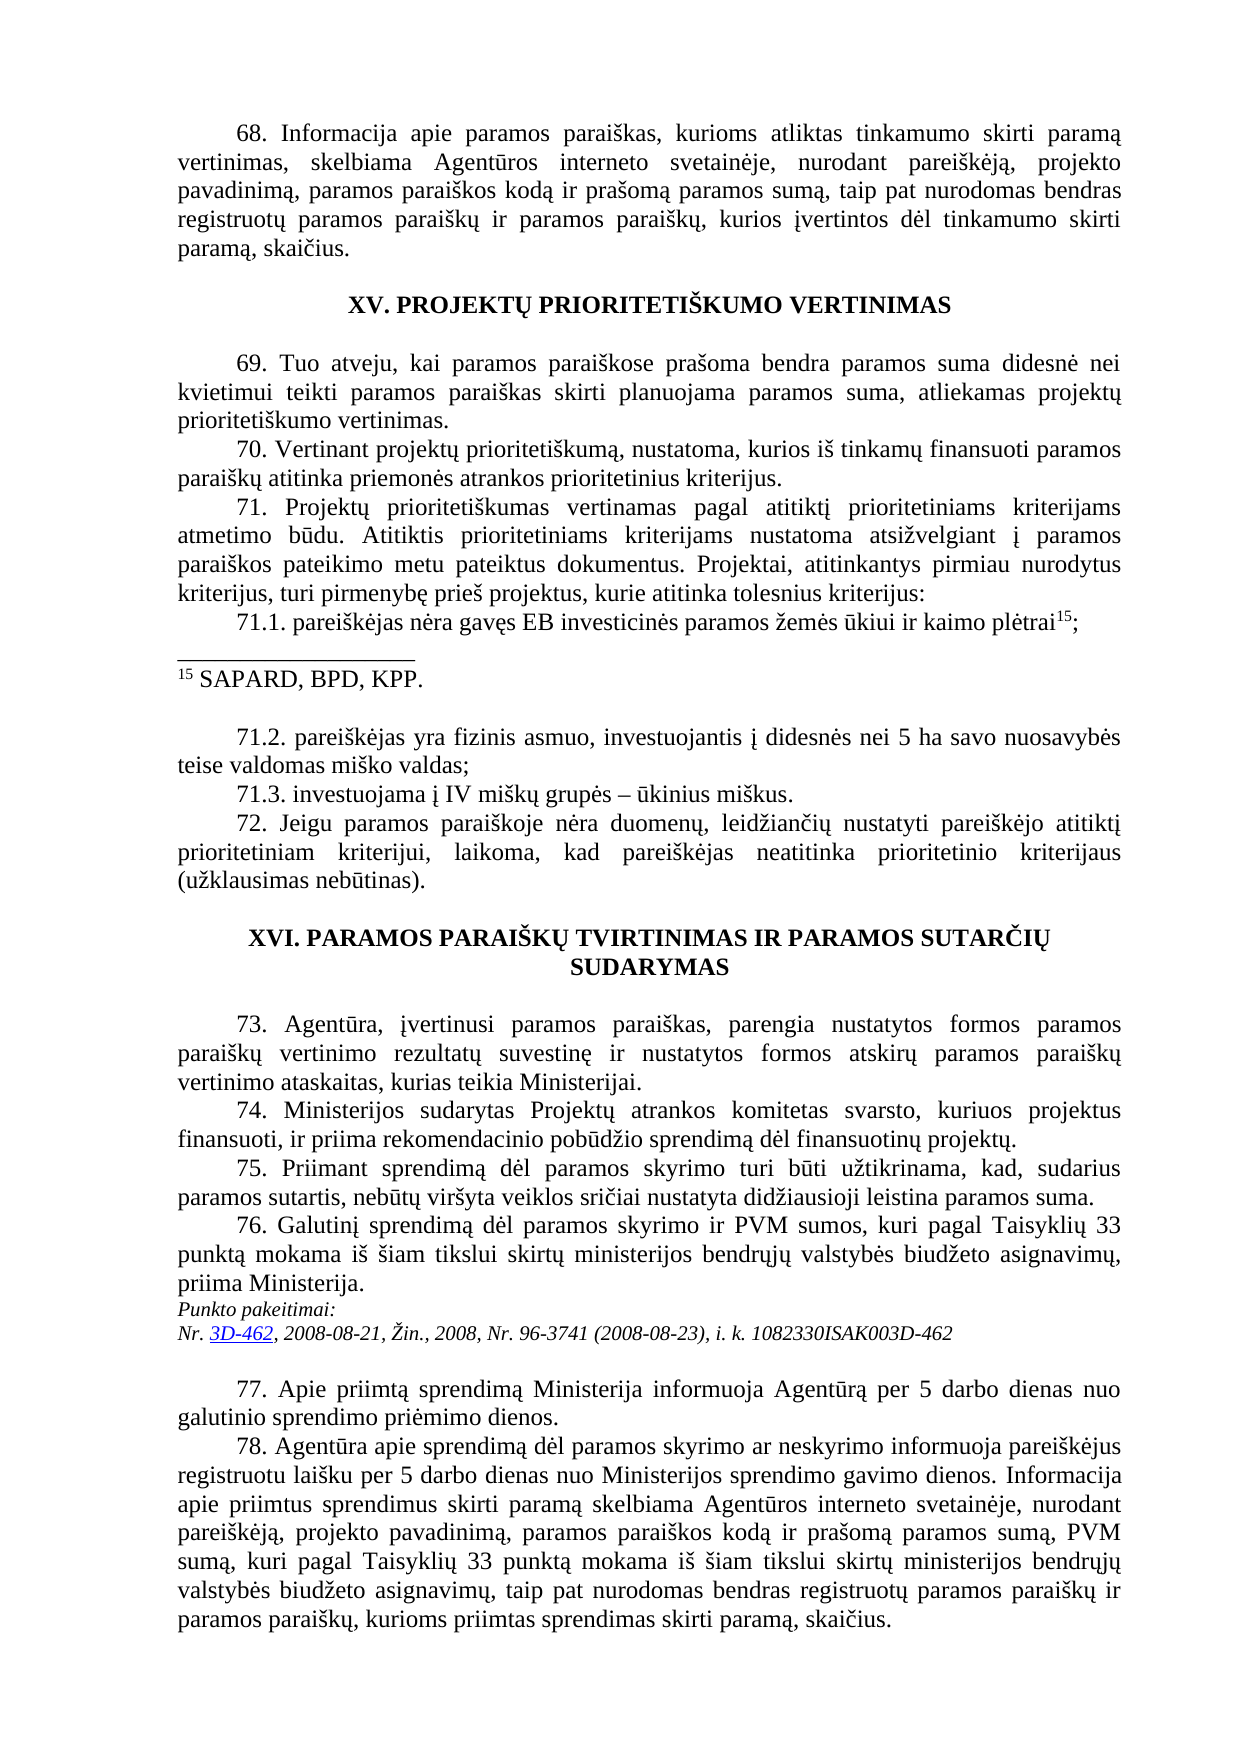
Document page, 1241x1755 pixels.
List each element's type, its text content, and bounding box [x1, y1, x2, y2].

text ___________________ [177, 636, 1122, 664]
text 68. Informacija apie paramos paraiškas, kurioms atliktas tinkamumo skirti paramą vertinimas, skelbiama Agentūros interneto svetainėje, nurodant pareiškėją, projekto pavadinimą, paramos paraiškos kodą ir prašomą paramos sumą, taip pat nurodomas bendras registruotų paramos paraiškų ir paramos paraiškų, kurios įvertintos dėl tinkamumo skirti paramą, skaičius. [177, 118, 1122, 262]
text Nr. 3D-462, 2008-08-21, Žin., 2008, Nr. 96-3741 (2008-08-23), i. k. 1082330ISAK003D-462 [177, 1321, 1122, 1345]
text 71.2. pareiškėjas yra fizinis asmuo, investuojantis į didesnės nei 5 ha savo nuosavybės teise valdomas miško valdas; [177, 722, 1122, 779]
text 71.1. pareiškėjas nėra gavęs EB investicinės paramos žemės ūkiui ir kaimo plėtrai15; [177, 607, 1122, 636]
text 72. Jeigu paramos paraiškoje nėra duomenų, leidžiančių nustatyti pareiškėjo atitiktį prioritetiniam kriterijui, laikoma, kad pareiškėjas neatitinka prioritetinio kriterijaus (užklausimas nebūtinas). [177, 808, 1122, 894]
text Punkto pakeitimai: [177, 1297, 1122, 1321]
text 73. Agentūra, įvertinusi paramos paraiškas, parengia nustatytos formos paramos paraiškų vertinimo rezultatų suvestinę ir nustatytos formos atskirų paramos paraiškų vertinimo ataskaitas, kurias teikia Ministerijai. [177, 1009, 1122, 1096]
text 71.3. investuojama į IV miškų grupės – ūkinius miškus. [177, 779, 1122, 808]
text 78. Agentūra apie sprendimą dėl paramos skyrimo ar neskyrimo informuoja pareiškėjus registruotu laišku per 5 darbo dienas nuo Ministerijos sprendimo gavimo dienos. Informacija apie priimtus sprendimus skirti paramą skelbiama Agentūros interneto svetainėje, nurodant pareiškėją, projekto pavadinimą, paramos paraiškos kodą ir prašomą paramos sumą, PVM sumą, kuri pagal Taisyklių 33 punktą mokama iš šiam tikslui skirtų ministerijos bendrųjų valstybės biudžeto asignavimų, taip pat nurodomas bendras registruotų paramos paraiškų ir paramos paraiškų, kurioms priimtas sprendimas skirti paramą, skaičius. [177, 1431, 1122, 1632]
text 15 SAPARD, BPD, KPP. [177, 664, 1122, 693]
text 76. Galutinį sprendimą dėl paramos skyrimo ir PVM sumos, kuri pagal Taisyklių 33 punktą mokama iš šiam tikslui skirtų ministerijos bendrųjų valstybės biudžeto asignavimų, priima Ministerija. [177, 1211, 1122, 1297]
text 69. Tuo atveju, kai paramos paraiškose prašoma bendra paramos suma didesnė nei kvietimui teikti paramos paraiškas skirti planuojama paramos suma, atliekamas projektų prioritetiškumo vertinimas. [177, 348, 1122, 434]
text 74. Ministerijos sudarytas Projektų atrankos komitetas svarsto, kuriuos projektus finansuoti, ir priima rekomendacinio pobūdžio sprendimą dėl finansuotinų projektų. [177, 1096, 1122, 1153]
text XV. PROJEKTŲ PRIORITETIŠKUMO VERTINIMAS [177, 291, 1122, 319]
text 75. Priimant sprendimą dėl paramos skyrimo turi būti užtikrinama, kad, sudarius paramos sutartis, nebūtų viršyta veiklos sričiai nustatyta didžiausioji leistina paramos suma. [177, 1153, 1122, 1211]
text XVI. PARAMOS PARAIŠKŲ TVIRTINIMAS IR PARAMOS SUTARČIŲ SUDARYMAS [177, 923, 1122, 981]
text 70. Vertinant projektų prioritetiškumą, nustatoma, kurios iš tinkamų finansuoti paramos paraiškų atitinka priemonės atrankos prioritetinius kriterijus. [177, 434, 1122, 492]
text 77. Apie priimtą sprendimą Ministerija informuoja Agentūrą per 5 darbo dienas nuo galutinio sprendimo priėmimo dienos. [177, 1374, 1122, 1431]
text 71. Projektų prioritetiškumas vertinamas pagal atitiktį prioritetiniams kriterijams atmetimo būdu. Atitiktis prioritetiniams kriterijams nustatoma atsižvelgiant į paramos paraiškos pateikimo metu pateiktus dokumentus. Projektai, atitinkantys pirmiau nurodytus kriterijus, turi pirmenybę prieš projektus, kurie atitinka tolesnius kriterijus: [177, 492, 1122, 607]
